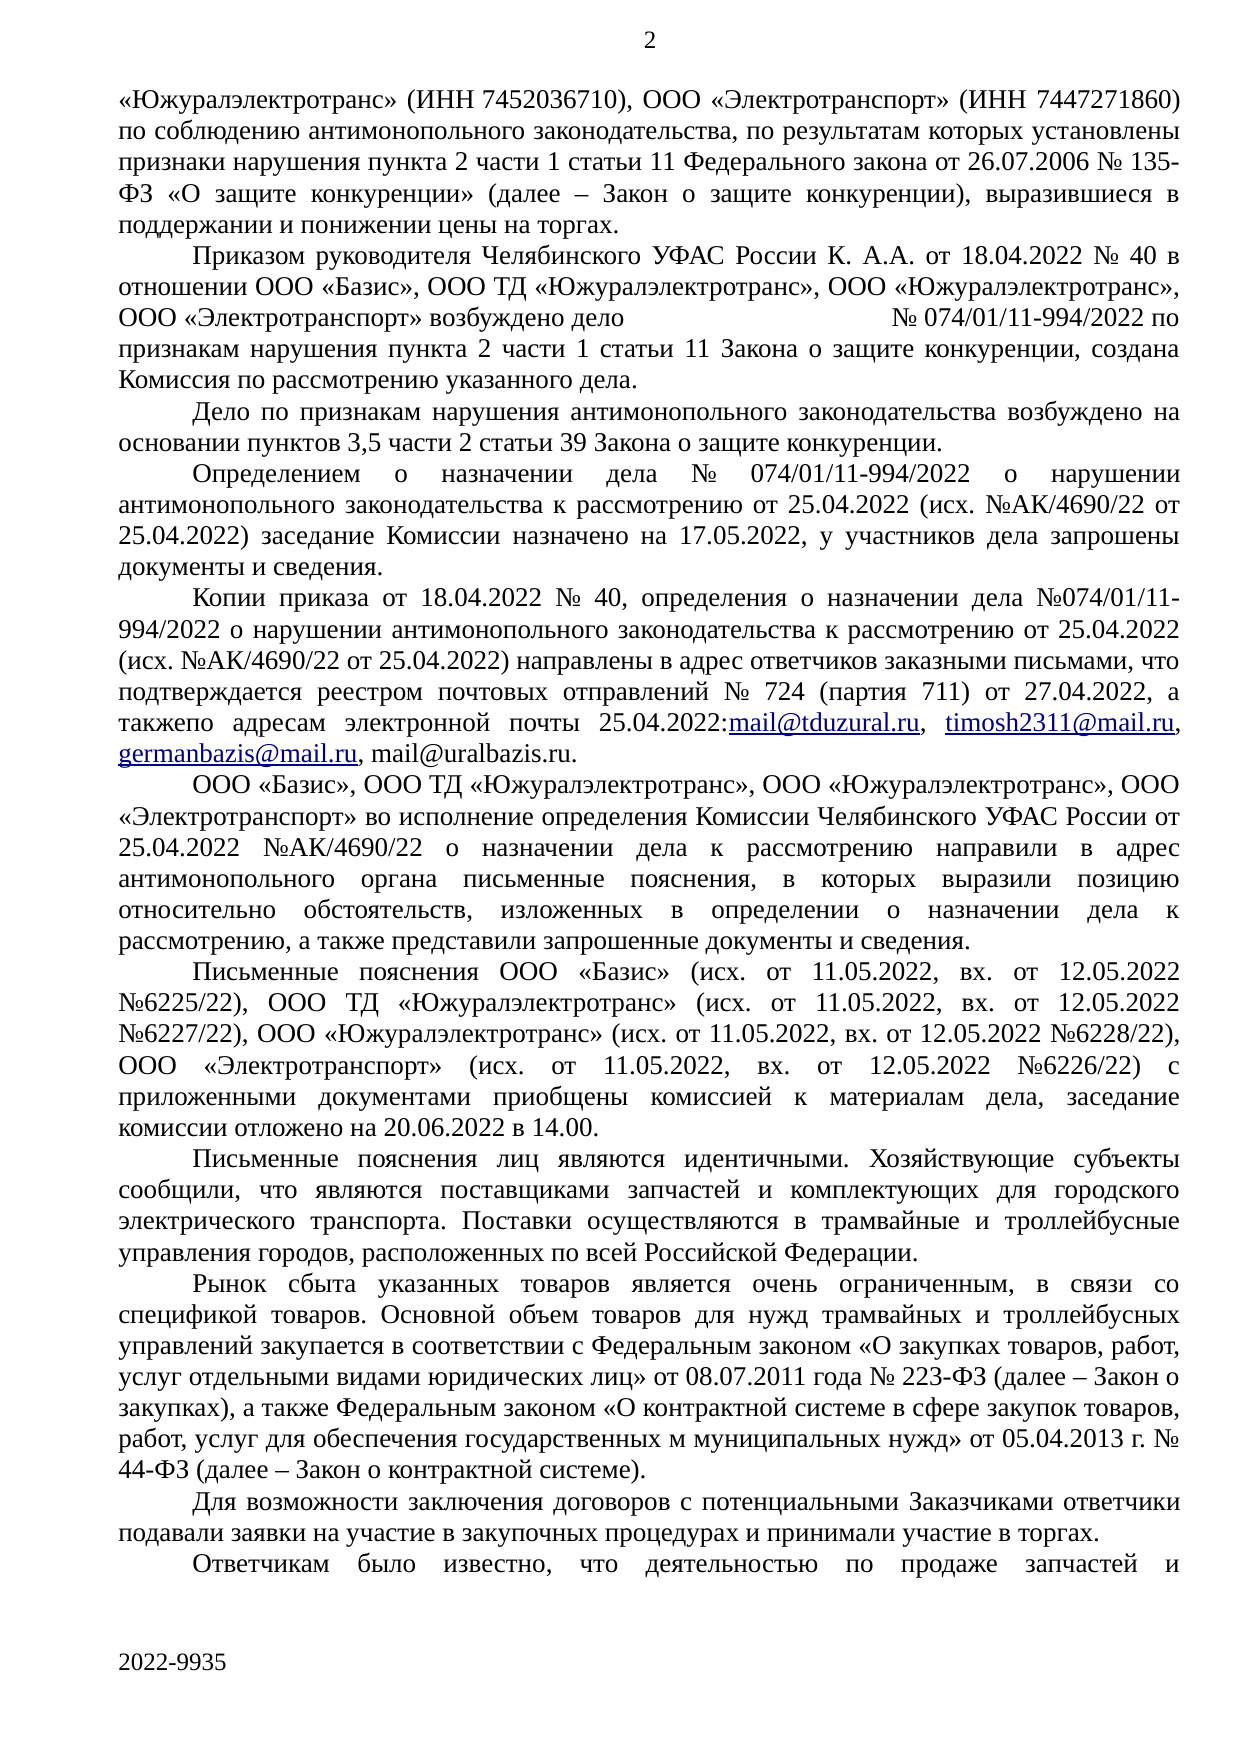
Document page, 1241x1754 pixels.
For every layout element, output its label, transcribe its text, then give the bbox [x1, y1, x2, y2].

text Дело по признакам нарушения антимонопольного законодательства возбуждено на основании пунктов 3,5 части 2 статьи 39 Закона о защите конкуренции. [118, 395, 1181, 457]
text Определением о назначении дела № 074/01/11-994/2022 о нарушении антимонопольного законодательства к рассмотрению от 25.04.2022 (исх. №АК/4690/22 от 25.04.2022) заседание Комиссии назначено на 17.05.2022, у участников дела запрошены документы и сведения. [118, 457, 1181, 582]
text Письменные пояснения ООО «Базис» (исх. от 11.05.2022, вх. от 12.05.2022 №6225/22), ООО ТД «Южуралэлектротранс» (исх. от 11.05.2022, вх. от 12.05.2022 №6227/22), ООО «Южуралэлектротранс» (исх. от 11.05.2022, вх. от 12.05.2022 №6228/22), ООО «Электротранспорт» (исх. от 11.05.2022, вх. от 12.05.2022 №6226/22) с приложенными документами приобщены комиссией к материалам дела, заседание комиссии отложено на 20.06.2022 в 14.00. [118, 955, 1181, 1142]
text Ответчикам было известно, что деятельностью по продаже запчастей и [118, 1547, 1181, 1578]
text Приказом руководителя Челябинского УФАС России К. А.А. от 18.04.2022 № 40 в отношении ООО «Базис», ООО ТД «Южуралэлектротранс», ООО «Южуралэлектротранс», ООО «Электротранспорт» возбуждено дело № 074/01/11-994/2022 по признакам нарушения пункта 2 части 1 статьи 11 Закона о защите конкуренции, создана Комиссия по рассмотрению указанного дела. [118, 239, 1181, 395]
text Для возможности заключения договоров с потенциальными Заказчиками ответчики подавали заявки на участие в закупочных процедурах и принимали участие в торгах. [118, 1485, 1181, 1547]
text «Южуралэлектротранс» (ИНН 7452036710), ООО «Электротранспорт» (ИНН 7447271860) по соблюдению антимонопольного законодательства, по результатам которых установлены признаки нарушения пункта 2 части 1 статьи 11 Федерального закона от 26.07.2006 № 135-ФЗ «О защите конкуренции» (далее – Закон о защите конкуренции), выразившиеся в поддержании и понижении цены на торгах. [118, 83, 1181, 239]
text Письменные пояснения лиц являются идентичными. Хозяйствующие субъекты сообщили, что являются поставщиками запчастей и комплектующих для городского электрического транспорта. Поставки осуществляются в трамвайные и троллейбусные управления городов, расположенных по всей Российской Федерации. [118, 1142, 1181, 1267]
text Рынок сбыта указанных товаров является очень ограниченным, в связи со спецификой товаров. Основной объем товаров для нужд трамвайных и троллейбусных управлений закупается в соответствии с Федеральным законом «О закупках товаров, работ, услуг отдельными видами юридических лиц» от 08.07.2011 года № 223-ФЗ (далее – Закон о закупках), а также Федеральным законом «О контрактной системе в сфере закупок товаров, работ, услуг для обеспечения государственных м муниципальных нужд» от 05.04.2013 г. № 44-ФЗ (далее – Закон о контрактной системе). [118, 1267, 1181, 1485]
text ООО «Базис», ООО ТД «Южуралэлектротранс», ООО «Южуралэлектротранс», ООО «Электротранспорт» во исполнение определения Комиссии Челябинского УФАС России от 25.04.2022 №АК/4690/22 о назначении дела к рассмотрению направили в адрес антимонопольного органа письменные пояснения, в которых выразили позицию относительно обстоятельств, изложенных в определении о назначении дела к рассмотрению, а также представили запрошенные документы и сведения. [118, 768, 1181, 955]
text Копии приказа от 18.04.2022 № 40, определения о назначении дела №074/01/11-994/2022 о нарушении антимонопольного законодательства к рассмотрению от 25.04.2022 (исх. №АК/4690/22 от 25.04.2022) направлены в адрес ответчиков заказными письмами, что подтверждается реестром почтовых отправлений № 724 (партия 711) от 27.04.2022, а такжепо адресам электронной почты 25.04.2022:mail@tduzural.ru, timosh2311@mail.ru, germanbazis@mail.ru, mail@uralbazis.ru. [118, 582, 1181, 768]
